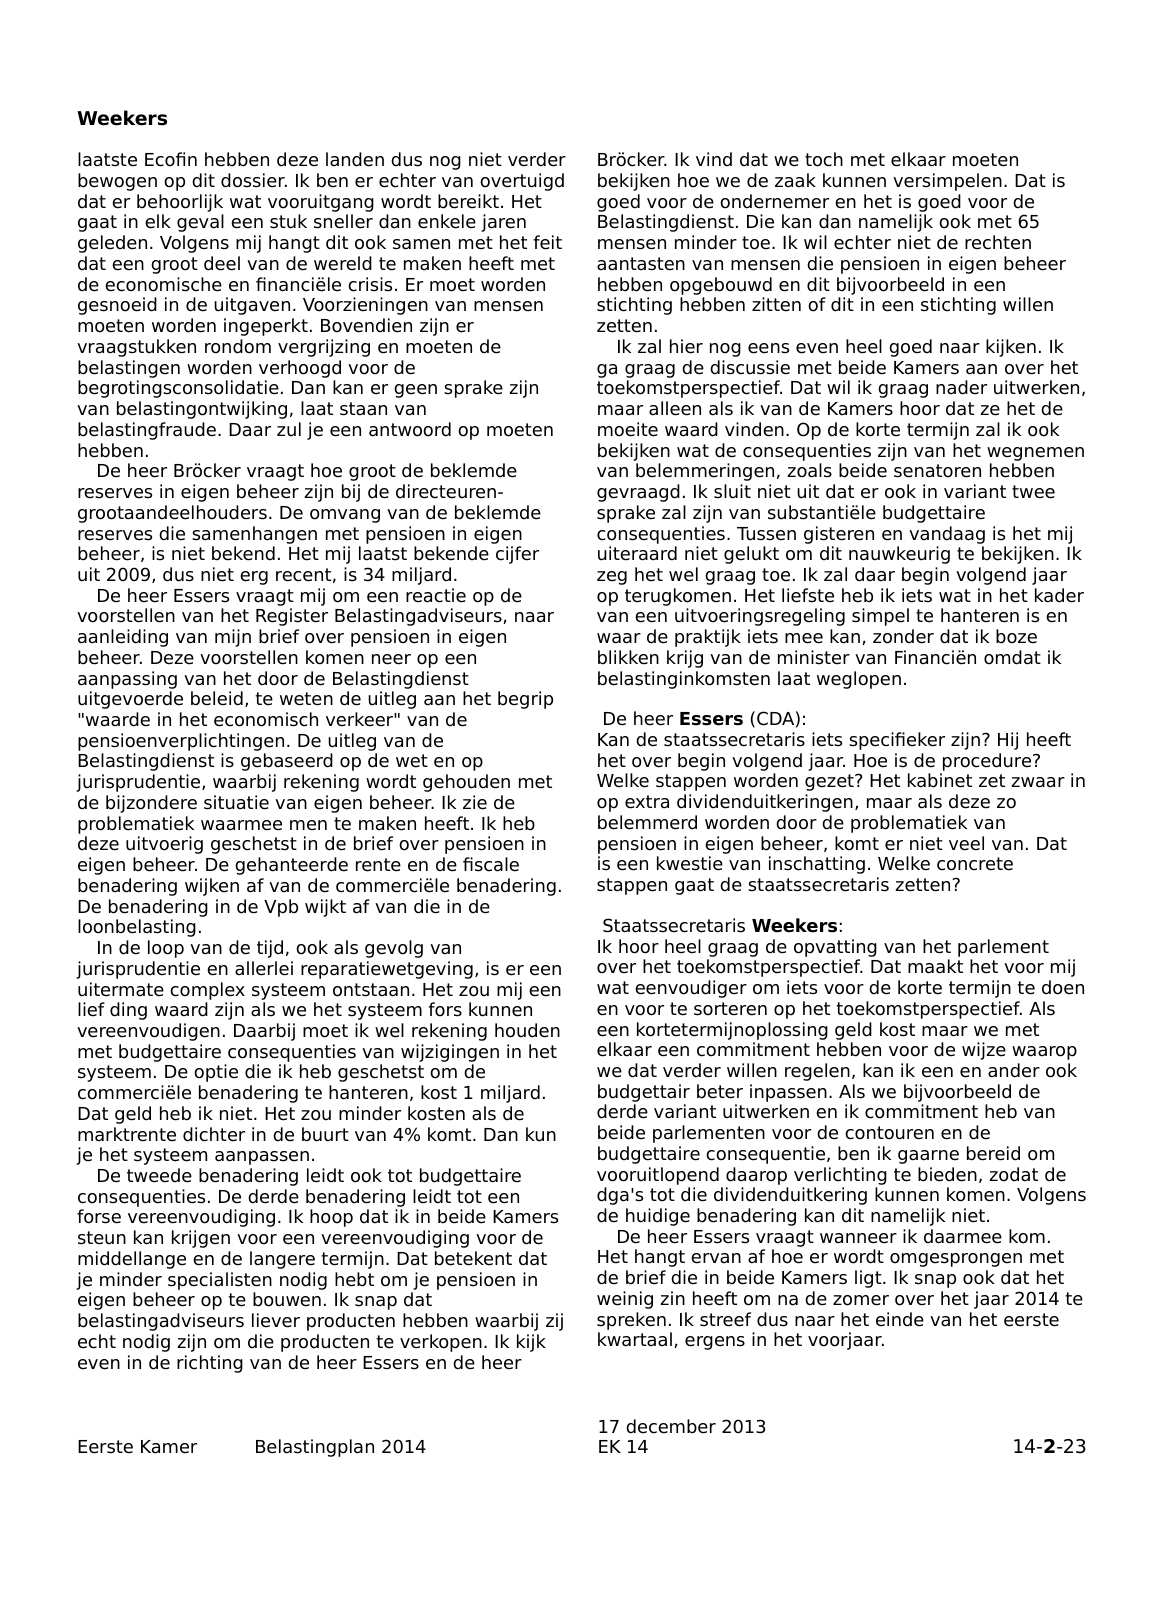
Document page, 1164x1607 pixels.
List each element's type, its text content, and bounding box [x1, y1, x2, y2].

text De heer Essers (CDA): [596, 709, 1087, 730]
text Ik zal hier nog eens even heel goed naar kijken. Ik ga graag de discussie met beide Kamers aan over het toekomstperspectief. Dat wil ik graag nader uitwerken, maar alleen als ik van de Kamers hoor dat ze het de moeite waard vinden. Op de korte termijn zal ik ook bekijken wat de consequenties zijn van het wegnemen van belemmeringen, zoals beide senatoren hebben gevraagd. Ik sluit niet uit dat er ook in variant twee sprake zal zijn van substantiële budgettaire consequenties. Tussen gisteren en vandaag is het mij uiteraard niet gelukt om dit nauwkeurig te bekijken. Ik zeg het wel graag toe. Ik zal daar begin volgend jaar op terugkomen. Het liefste heb ik iets wat in het kader van een uitvoeringsregeling simpel te hanteren is en waar de praktijk iets mee kan, zonder dat ik boze blikken krijg van de minister van Financiën omdat ik belastinginkomsten laat weglopen. [596, 337, 1087, 689]
text Kan de staatssecretaris iets specifieker zijn? Hij heeft het over begin volgend jaar. Hoe is de procedure? Welke stappen worden gezet? Het kabinet zet zwaar in op extra dividenduitkeringen, maar als deze zo belemmerd worden door de problematiek van pensioen in eigen beheer, komt er niet veel van. Dat is een kwestie van inschatting. Welke concrete stappen gaat de staatssecretaris zetten? [596, 730, 1087, 896]
text Staatssecretaris Weekers: [596, 916, 1087, 936]
text De heer Essers vraagt mij om een reactie op de voorstellen van het Register Belastingadviseurs, naar aanleiding van mijn brief over pensioen in eigen beheer. Deze voorstellen komen neer op een aanpassing van het door de Belastingdienst uitgevoerde beleid, te weten de uitleg aan het begrip "waarde in het economisch verkeer" van de pensioenverplichtingen. De uitleg van de Belastingdienst is gebaseerd op de wet en op jurisprudentie, waarbij rekening wordt gehouden met de bijzondere situatie van eigen beheer. Ik zie de problematiek waarmee men te maken heeft. Ik heb deze uitvoerig geschetst in de brief over pensioen in eigen beheer. De gehanteerde rente en de fiscale benadering wijken af van de commerciële benadering. De benadering in de Vpb wijkt af van die in de loonbelasting. [77, 586, 567, 938]
text In de loop van de tijd, ook als gevolg van jurisprudentie en allerlei reparatiewetgeving, is er een uitermate complex systeem ontstaan. Het zou mij een lief ding waard zijn als we het systeem fors kunnen vereenvoudigen. Daarbij moet ik wel rekening houden met budgettaire consequenties van wijzigingen in het systeem. De optie die ik heb geschetst om de commerciële benadering te hanteren, kost 1 miljard. Dat geld heb ik niet. Het zou minder kosten als de marktrente dichter in de buurt van 4% komt. Dan kun je het systeem aanpassen. [77, 938, 567, 1166]
text De heer Bröcker vraagt hoe groot de beklemde reserves in eigen beheer zijn bij de directeuren-grootaandeelhouders. De omvang van de beklemde reserves die samenhangen met pensioen in eigen beheer, is niet bekend. Het mij laatst bekende cijfer uit 2009, dus niet erg recent, is 34 miljard. [77, 461, 567, 586]
text De tweede benadering leidt ook tot budgettaire consequenties. De derde benadering leidt tot een forse vereenvoudiging. Ik hoop dat ik in beide Kamers steun kan krijgen voor een vereenvoudiging voor de middellange en de langere termijn. Dat betekent dat je minder specialisten nodig hebt om je pensioen in eigen beheer op te bouwen. Ik snap dat belastingadviseurs liever producten hebben waarbij zij echt nodig zijn om die producten te verkopen. Ik kijk even in de richting van de heer Essers en de heer [77, 1166, 567, 1373]
text Ik hoor heel graag de opvatting van het parlement over het toekomstperspectief. Dat maakt het voor mij wat eenvoudiger om iets voor de korte termijn te doen en voor te sorteren op het toekomstperspectief. Als een kortetermijnoplossing geld kost maar we met elkaar een commitment hebben voor de wijze waarop we dat verder willen regelen, kan ik een en ander ook budgettair beter inpassen. Als we bijvoorbeeld de derde variant uitwerken en ik commitment heb van beide parlementen voor de contouren en de budgettaire consequentie, ben ik gaarne bereid om vooruitlopend daarop verlichting te bieden, zodat de dga's tot die dividenduitkering kunnen komen. Volgens de huidige benadering kan dit namelijk niet. [596, 936, 1087, 1227]
text De heer Essers vraagt wanneer ik daarmee kom. Het hangt ervan af hoe er wordt omgesprongen met de brief die in beide Kamers ligt. Ik snap ook dat het weinig zin heeft om na de zomer over het jaar 2014 te spreken. Ik streef dus naar het einde van het eerste kwartaal, ergens in het voorjaar. [596, 1227, 1087, 1351]
text laatste Ecofin hebben deze landen dus nog niet verder bewogen op dit dossier. Ik ben er echter van overtuigd dat er behoorlijk wat vooruitgang wordt bereikt. Het gaat in elk geval een stuk sneller dan enkele jaren geleden. Volgens mij hangt dit ook samen met het feit dat een groot deel van de wereld te maken heeft met de economische en financiële crisis. Er moet worden gesnoeid in de uitgaven. Voorzieningen van mensen moeten worden ingeperkt. Bovendien zijn er vraagstukken rondom vergrijzing en moeten de belastingen worden verhoogd voor de begrotingsconsolidatie. Dan kan er geen sprake zijn van belastingontwijking, laat staan van belastingfraude. Daar zul je een antwoord op moeten hebben. [77, 150, 567, 461]
text Bröcker. Ik vind dat we toch met elkaar moeten bekijken hoe we de zaak kunnen versimpelen. Dat is goed voor de ondernemer en het is goed voor de Belastingdienst. Die kan dan namelijk ook met 65 mensen minder toe. Ik wil echter niet de rechten aantasten van mensen die pensioen in eigen beheer hebben opgebouwd en dit bijvoorbeeld in een stichting hebben zitten of dit in een stichting willen zetten. [596, 150, 1087, 337]
